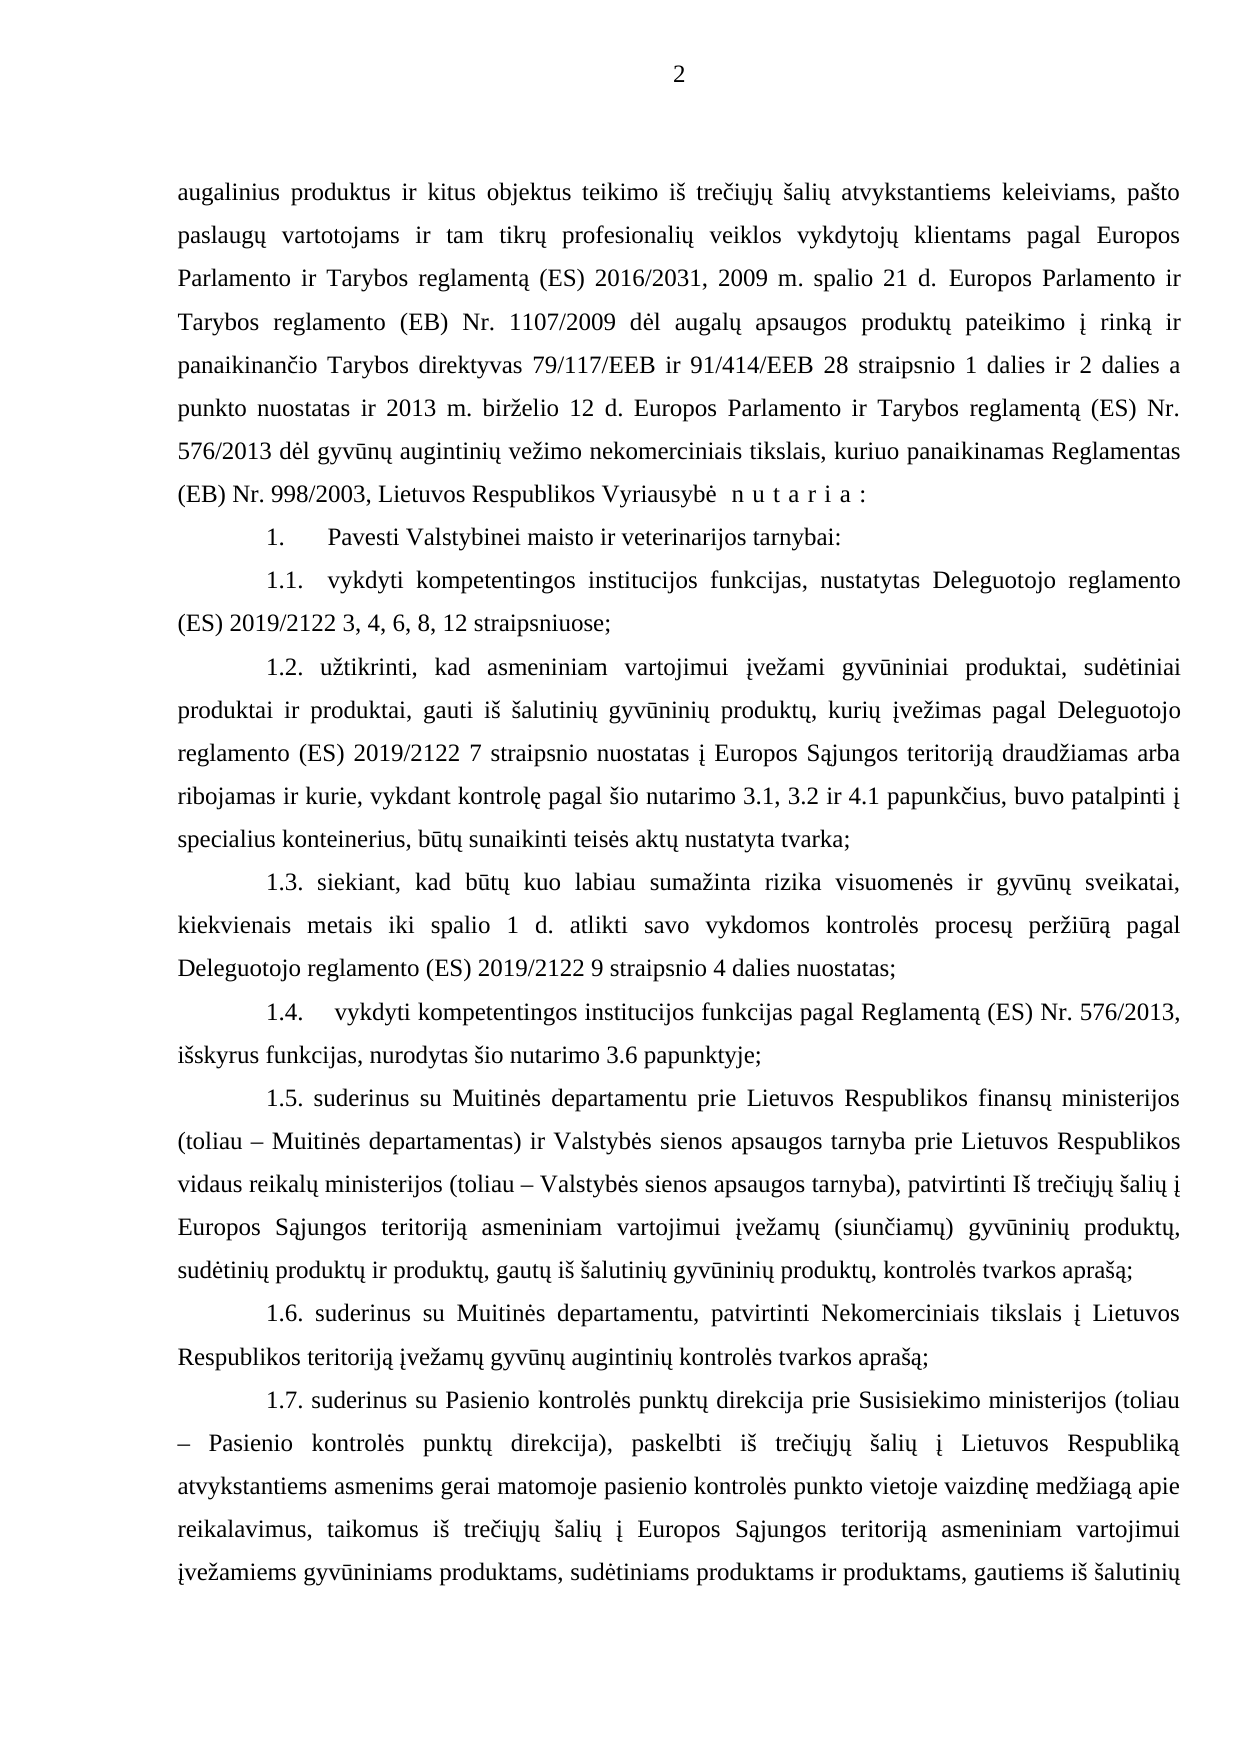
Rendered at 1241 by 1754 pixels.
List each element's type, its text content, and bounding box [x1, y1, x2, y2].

text 1.1. vykdyti kompetentingos institucijos funkcijas, nustatytas Deleguotojo reglamento (ES) 2019/2122 3, 4, 6, 8, 12 straipsniuose; [177, 565, 1181, 637]
text augalinius produktus ir kitus objektus teikimo iš trečiųjų šalių atvykstantiems keleiviams, pašto paslaugų vartotojams ir tam tikrų profesionalių veiklos vykdytojų klientams pagal Europos Parlamento ir Tarybos reglamentą (ES) 2016/2031, 2009 m. spalio 21 d. Europos Parlamento ir Tarybos reglamento (EB) Nr. 1107/2009 dėl augalų apsaugos produktų pateikimo į rinką ir panaikinančio Tarybos direktyvas 79/117/EEB ir 91/414/EEB 28 straipsnio 1 dalies ir 2 dalies a punkto nuostatas ir 2013 m. birželio 12 d. Europos Parlamento ir Tarybos reglamentą (ES) Nr. 576/2013 dėl gyvūnų augintinių vežimo nekomerciniais tikslais, kuriuo panaikinamas Reglamentas (EB) Nr. 998/2003, Lietuvos Respublikos Vyriausybė nutaria: [177, 177, 1181, 508]
text 1. Pavesti Valstybinei maisto ir veterinarijos tarnybai: [177, 522, 1181, 551]
text 1.7. suderinus su Pasienio kontrolės punktų direkcija prie Susisiekimo ministerijos (toliau – Pasienio kontrolės punktų direkcija), paskelbti iš trečiųjų šalių į Lietuvos Respubliką atvykstantiems asmenims gerai matomoje pasienio kontrolės punkto vietoje vaizdinę medžiagą apie reikalavimus, taikomus iš trečiųjų šalių į Europos Sąjungos teritoriją asmeniniam vartojimui įvežamiems gyvūniniams produktams, sudėtiniams produktams ir produktams, gautiems iš šalutinių [177, 1385, 1181, 1586]
text 1.4. vykdyti kompetentingos institucijos funkcijas pagal Reglamentą (ES) Nr. 576/2013, išskyrus funkcijas, nurodytas šio nutarimo 3.6 papunktyje; [177, 997, 1181, 1068]
text 1.2. užtikrinti, kad asmeniniam vartojimui įvežami gyvūniniai produktai, sudėtiniai produktai ir produktai, gauti iš šalutinių gyvūninių produktų, kurių įvežimas pagal Deleguotojo reglamento (ES) 2019/2122 7 straipsnio nuostatas į Europos Sąjungos teritoriją draudžiamas arba ribojamas ir kurie, vykdant kontrolę pagal šio nutarimo 3.1, 3.2 ir 4.1 papunkčius, buvo patalpinti į specialius konteinerius, būtų sunaikinti teisės aktų nustatyta tvarka; [177, 652, 1181, 853]
text 1.3. siekiant, kad būtų kuo labiau sumažinta rizika visuomenės ir gyvūnų sveikatai, kiekvienais metais iki spalio 1 d. atlikti savo vykdomos kontrolės procesų peržiūrą pagal Deleguotojo reglamento (ES) 2019/2122 9 straipsnio 4 dalies nuostatas; [177, 867, 1181, 982]
text 1.6. suderinus su Muitinės departamentu, patvirtinti Nekomerciniais tikslais į Lietuvos Respublikos teritoriją įvežamų gyvūnų augintinių kontrolės tvarkos aprašą; [177, 1298, 1181, 1370]
text 1.5. suderinus su Muitinės departamentu prie Lietuvos Respublikos finansų ministerijos (toliau – Muitinės departamentas) ir Valstybės sienos apsaugos tarnyba prie Lietuvos Respublikos vidaus reikalų ministerijos (toliau – Valstybės sienos apsaugos tarnyba), patvirtinti Iš trečiųjų šalių į Europos Sąjungos teritoriją asmeniniam vartojimui įvežamų (siunčiamų) gyvūninių produktų, sudėtinių produktų ir produktų, gautų iš šalutinių gyvūninių produktų, kontrolės tvarkos aprašą; [177, 1083, 1181, 1284]
